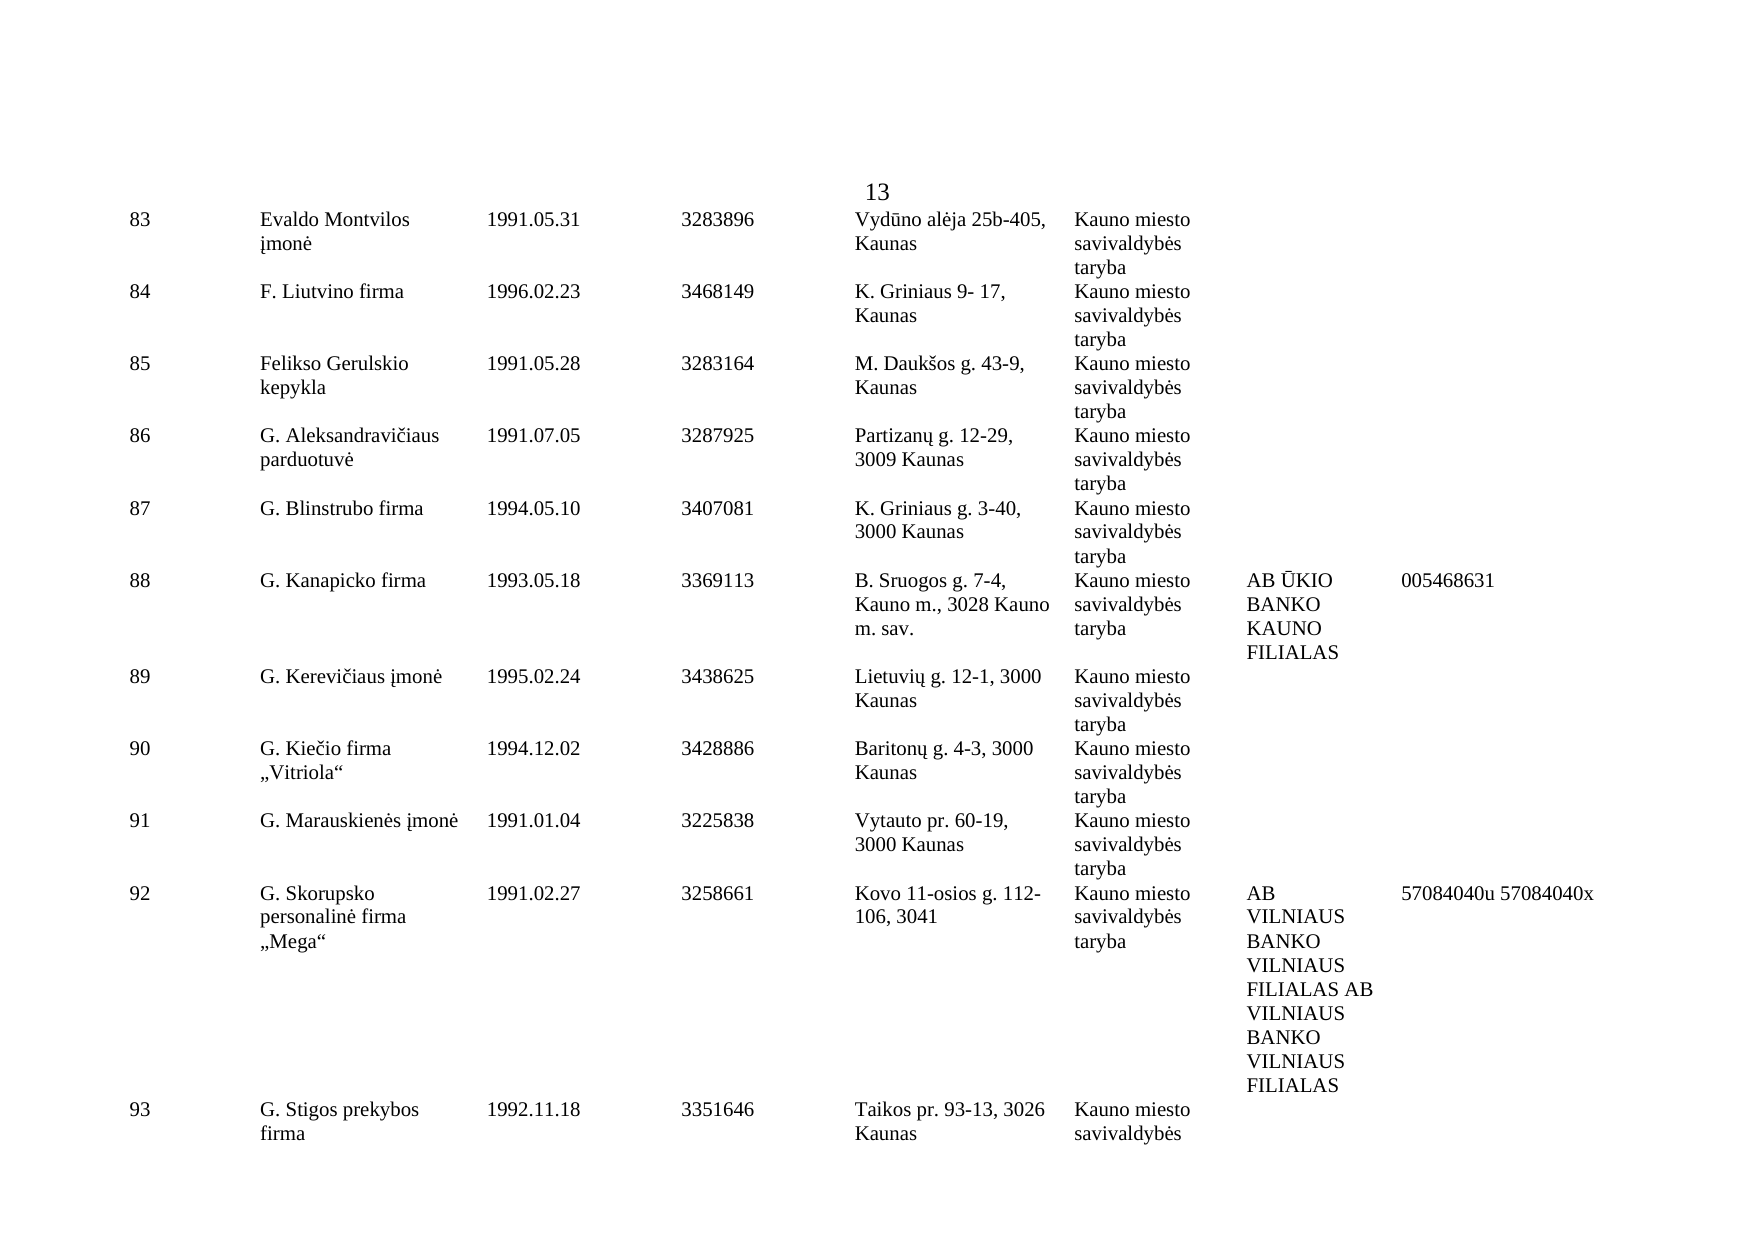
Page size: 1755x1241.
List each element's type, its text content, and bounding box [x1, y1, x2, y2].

table_cell 1995.02.24 [475, 664, 670, 736]
table_cell 90 [118, 736, 249, 808]
table_cell 1996.02.23 [475, 279, 670, 351]
table_cell [1390, 279, 1606, 351]
table_cell Vydūno alėja 25b-405, Kaunas [843, 207, 1063, 279]
table_cell Evaldo Montvilos įmonė [249, 207, 475, 279]
table_cell [1390, 664, 1606, 736]
table_cell [1390, 808, 1606, 880]
table_cell 3287925 [670, 423, 843, 495]
table_cell Kauno miesto savivaldybės taryba [1063, 880, 1235, 1097]
table_cell [1235, 351, 1390, 423]
table_cell Taikos pr. 93-13, 3026 Kaunas [843, 1097, 1063, 1145]
table_cell 1993.05.18 [475, 568, 670, 664]
table_cell G. Skorupsko personalinė firma „Mega“ [249, 880, 475, 1097]
table_cell G. Kerevičiaus įmonė [249, 664, 475, 736]
table_cell Kovo 11-osios g. 112-106, 3041 [843, 880, 1063, 1097]
table_cell [1235, 279, 1390, 351]
table_cell Partizanų g. 12-29, 3009 Kaunas [843, 423, 1063, 495]
table_cell [1235, 423, 1390, 495]
table_cell [1235, 664, 1390, 736]
table_cell 1992.11.18 [475, 1097, 670, 1145]
table_cell 86 [118, 423, 249, 495]
table_cell AB ŪKIO BANKO KAUNO FILIALAS [1235, 568, 1390, 664]
table_cell F. Liutvino firma [249, 279, 475, 351]
table_cell Baritonų g. 4-3, 3000 Kaunas [843, 736, 1063, 808]
table_cell Kauno miesto savivaldybės taryba [1063, 279, 1235, 351]
table_cell K. Griniaus g. 3-40, 3000 Kaunas [843, 495, 1063, 568]
table_cell M. Daukšos g. 43-9, Kaunas [843, 351, 1063, 423]
table_cell 1991.02.27 [475, 880, 670, 1097]
table_cell AB VILNIAUS BANKO VILNIAUS FILIALAS AB VILNIAUS BANKO VILNIAUS FILIALAS [1235, 880, 1390, 1097]
table_cell 85 [118, 351, 249, 423]
table_cell 1994.12.02 [475, 736, 670, 808]
table_cell 3438625 [670, 664, 843, 736]
table_cell 3468149 [670, 279, 843, 351]
table_cell Kauno miesto savivaldybės taryba [1063, 207, 1235, 279]
table_cell Kauno miesto savivaldybės [1063, 1097, 1235, 1145]
table_cell [1235, 207, 1390, 279]
table_cell 3283164 [670, 351, 843, 423]
table_cell Kauno miesto savivaldybės taryba [1063, 495, 1235, 568]
table_cell Kauno miesto savivaldybės taryba [1063, 423, 1235, 495]
table_cell [1235, 808, 1390, 880]
table_cell 3351646 [670, 1097, 843, 1145]
table_cell [1390, 207, 1606, 279]
table_cell [1390, 423, 1606, 495]
table_cell Kauno miesto savivaldybės taryba [1063, 351, 1235, 423]
table_cell K. Griniaus 9- 17, Kaunas [843, 279, 1063, 351]
table_cell 3225838 [670, 808, 843, 880]
table_cell G. Blinstrubo firma [249, 495, 475, 568]
table_cell 84 [118, 279, 249, 351]
table_cell Kauno miesto savivaldybės taryba [1063, 664, 1235, 736]
table_cell 3258661 [670, 880, 843, 1097]
table_cell 1991.01.04 [475, 808, 670, 880]
table_cell 1991.05.31 [475, 207, 670, 279]
table_cell 1994.05.10 [475, 495, 670, 568]
table_cell Kauno miesto savivaldybės taryba [1063, 568, 1235, 664]
table_cell G. Stigos prekybos firma [249, 1097, 475, 1145]
table_cell Vytauto pr. 60-19, 3000 Kaunas [843, 808, 1063, 880]
table_cell G. Marauskienės įmonė [249, 808, 475, 880]
table_cell 93 [118, 1097, 249, 1145]
table_cell [1390, 736, 1606, 808]
table_cell 87 [118, 495, 249, 568]
table_cell [1390, 351, 1606, 423]
table_cell 3428886 [670, 736, 843, 808]
table_cell 1991.05.28 [475, 351, 670, 423]
table_cell [1235, 495, 1390, 568]
table_cell [1390, 1097, 1606, 1145]
table_cell Kauno miesto savivaldybės taryba [1063, 808, 1235, 880]
table_cell 91 [118, 808, 249, 880]
table_cell 3369113 [670, 568, 843, 664]
table_cell 88 [118, 568, 249, 664]
table_cell [1390, 495, 1606, 568]
table_cell 1991.07.05 [475, 423, 670, 495]
table_cell 3407081 [670, 495, 843, 568]
table_cell 57084040u 57084040x [1390, 880, 1606, 1097]
table_cell [1235, 1097, 1390, 1145]
table_cell 005468631 [1390, 568, 1606, 664]
table_cell G. Kiečio firma „Vitriola“ [249, 736, 475, 808]
table_cell B. Sruogos g. 7-4, Kauno m., 3028 Kauno m. sav. [843, 568, 1063, 664]
table_cell 3283896 [670, 207, 843, 279]
table_cell [1235, 736, 1390, 808]
table_cell 92 [118, 880, 249, 1097]
table_cell Lietuvių g. 12-1, 3000 Kaunas [843, 664, 1063, 736]
table_cell Kauno miesto savivaldybės taryba [1063, 736, 1235, 808]
table_cell Felikso Gerulskio kepykla [249, 351, 475, 423]
table_cell 89 [118, 664, 249, 736]
table_cell G. Kanapicko firma [249, 568, 475, 664]
table_cell G. Aleksandravičiaus parduotuvė [249, 423, 475, 495]
table_cell 83 [118, 207, 249, 279]
